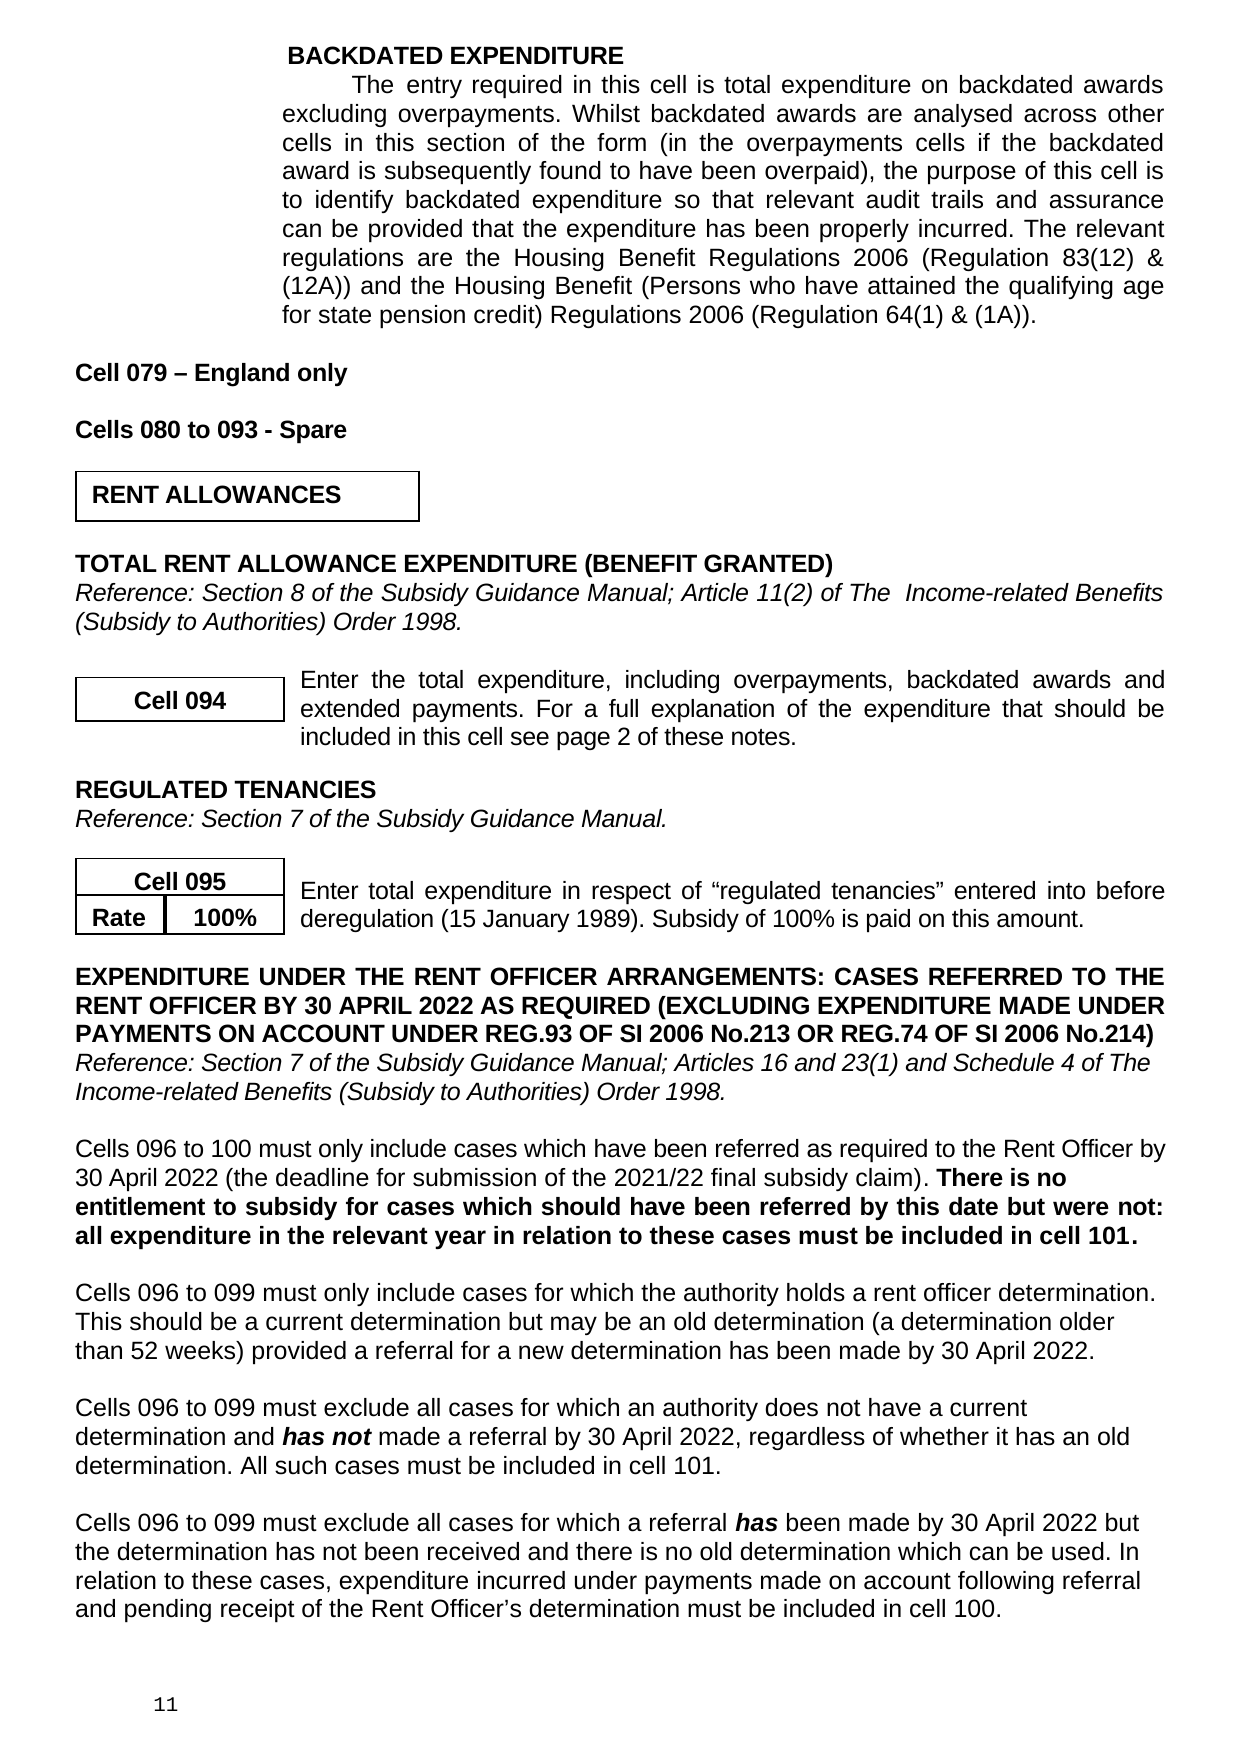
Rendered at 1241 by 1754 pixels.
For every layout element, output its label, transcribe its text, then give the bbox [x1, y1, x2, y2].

text Enter total expenditure in respect of “regulated tenancies” entered into before deregulation (15 January 1989). Subsidy of 100% is paid on this amount. [285, 876, 1166, 933]
subtitle BACKDATED EXPENDITURE [75, 41, 1166, 70]
text entitlement to subsidy for cases which should have been referred by this date but were not: all expenditure in the relevant year in relation to these cases must be included in cell 101. [75, 1192, 1166, 1249]
text Rate [92, 903, 148, 926]
text TOTAL RENT ALLOWANCE EXPENDITURE (BENEFIT GRANTED) [75, 549, 1166, 578]
text Cells 096 to 100 must only include cases which have been referred as required to the Rent Officer by 30 April 2022 (the deadline for submission of the 2021/22 final subsidy claim). There is no [75, 1134, 1166, 1192]
text Enter the total expenditure, including overpayments, backdated awards and extended payments. For a full explanation of the expenditure that should be included in this cell see page 2 of these notes. [75, 665, 1166, 751]
text RENT ALLOWANCES [92, 480, 403, 508]
text Reference: Section 8 of the Subsidy Guidance Manual; Article 11(2) of The Income-related Benefits (Subsidy to Authorities) Order 1998. [75, 578, 1166, 636]
text REGULATED TENANCIES [75, 775, 1166, 804]
text EXPENDITURE UNDER THE RENT OFFICER ARRANGEMENTS: CASES REFERRED TO THE RENT OFFICER BY 30 APRIL 2022 AS REQUIRED (EXCLUDING EXPENDITURE MADE UNDER PAYMENTS ON ACCOUNT UNDER REG.93 OF SI 2006 No.213 OR REG.74 OF SI 2006 No.214) [75, 962, 1166, 1048]
text Cells 096 to 099 must exclude all cases for which an authority does not have a current determination and has not made a referral by 30 April 2022, regardless of whether it has an old determination. All such cases must be included in cell 101. [75, 1393, 1166, 1479]
text 100% [182, 903, 268, 926]
text Cell 094 [92, 686, 268, 713]
text [77, 896, 163, 933]
text Cell 095 [92, 867, 268, 894]
text Income-related Benefits (Subsidy to Authorities) Order 1998. [75, 1077, 1166, 1106]
text [167, 896, 283, 933]
text Cells 096 to 099 must only include cases for which the authority holds a rent officer determination. This should be a current determination but may be an old determination (a determination older than 52 weeks) provided a referral for a new determination has been made by 30 April 2022. [75, 1278, 1166, 1364]
text Cell 079 – England only [75, 358, 1166, 386]
text Cells 080 to 093 - Spare [75, 415, 1166, 444]
text Reference: Section 7 of the Subsidy Guidance Manual. [75, 804, 1166, 833]
text Reference: Section 7 of the Subsidy Guidance Manual; Articles 16 and 23(1) and Schedule 4 of The [75, 1048, 1166, 1077]
text Cells 096 to 099 must exclude all cases for which a referral has been made by 30 April 2022 but the determination has not been received and there is no old determination which can be used. In relation to these cases, expenditure incurred under payments made on account following referral and pending receipt of the Rent Officer’s determination must be included in cell 100. [75, 1508, 1166, 1623]
text The entry required in this cell is total expenditure on backdated awards excluding overpayments. Whilst backdated awards are analysed across other cells in this section of the form (in the overpayments cells if the backdated award is subsequently found to have been overpaid), the purpose of this cell is to identify backdated expenditure so that relevant audit trails and assurance can be provided that the expenditure has been properly incurred. The relevant regulations are the Housing Benefit Regulations 2006 (Regulation 83(12) & (12A)) and the Housing Benefit (Persons who have attained the qualifying age for state pension credit) Regulations 2006 (Regulation 64(1) & (1A)). [75, 70, 1166, 329]
